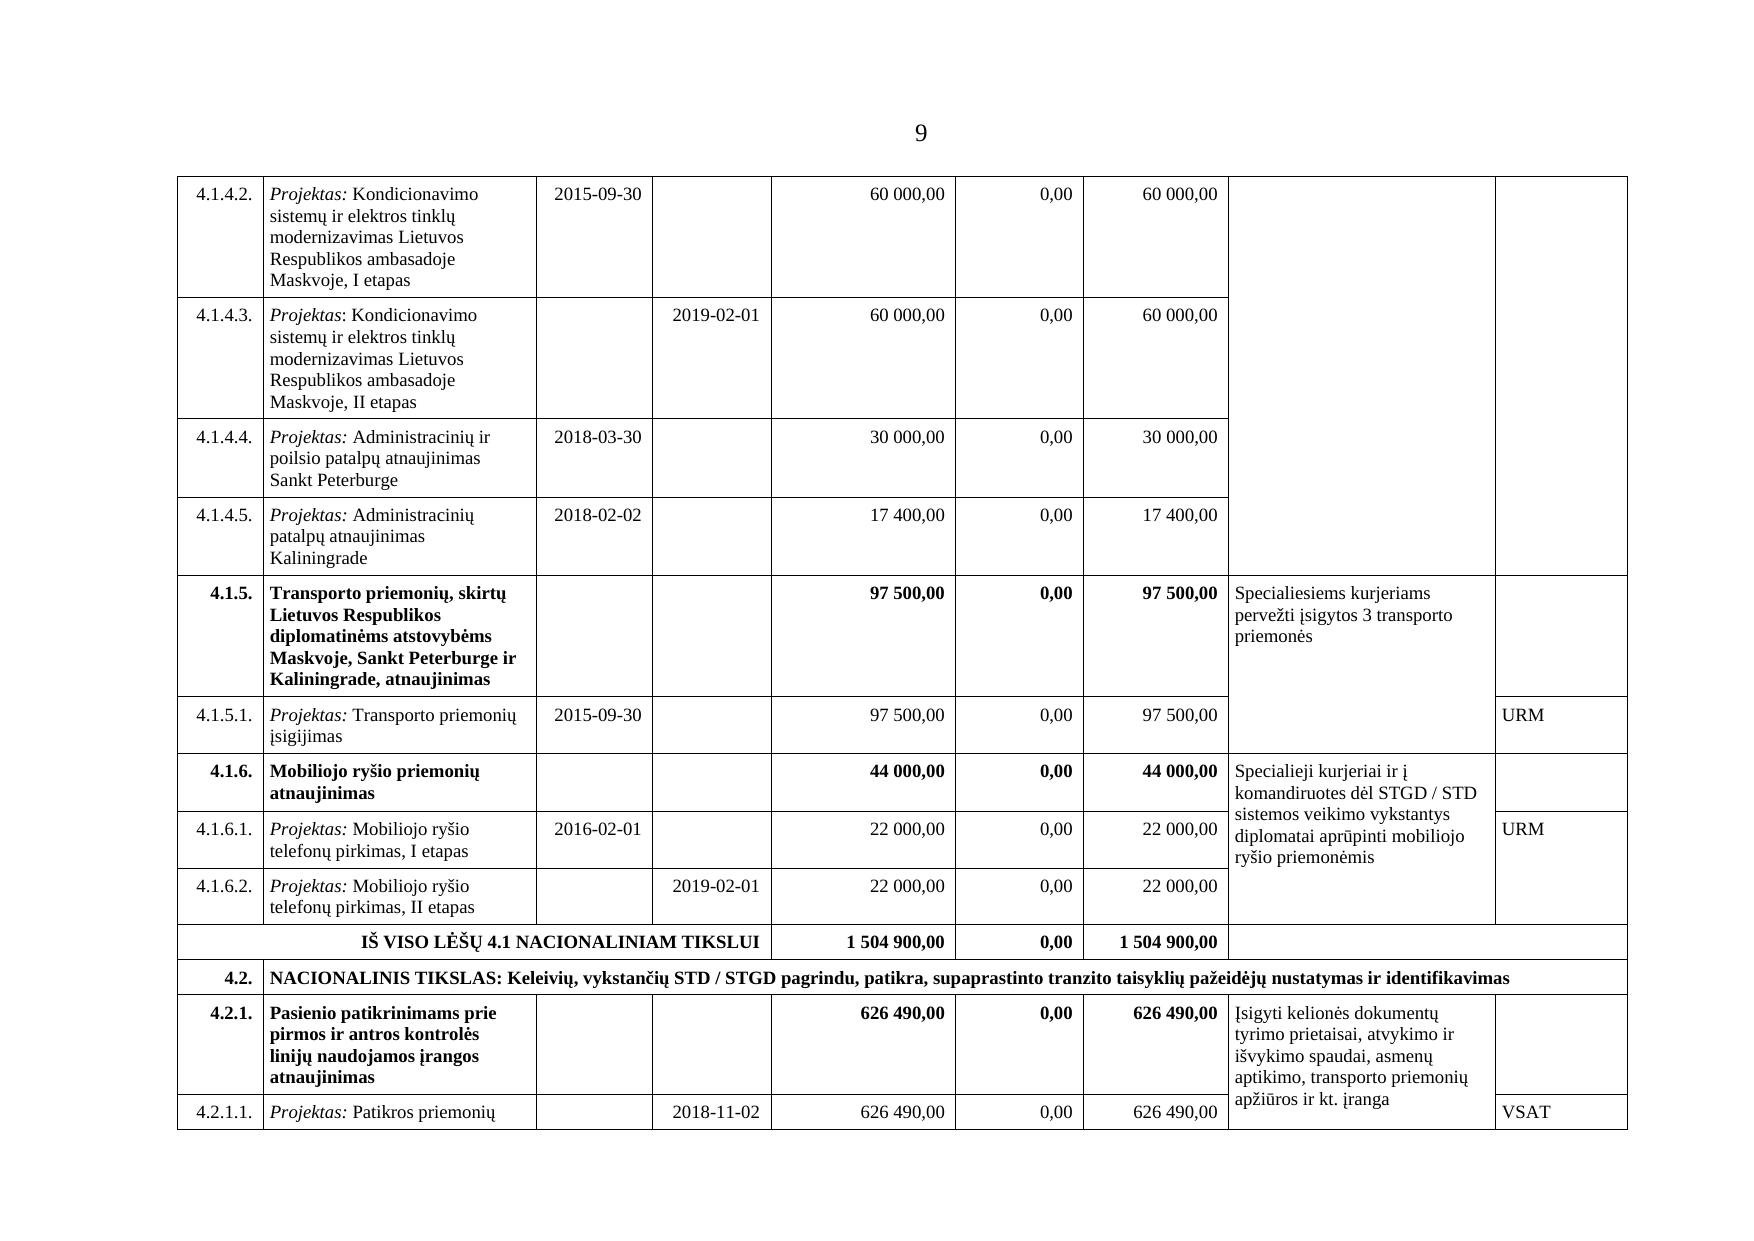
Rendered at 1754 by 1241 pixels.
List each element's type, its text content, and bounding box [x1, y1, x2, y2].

table_cell 4.1.5. [178, 576, 263, 696]
table_cell Projektas: Mobiliojo ryšio telefonų pirkimas, II etapas [264, 869, 536, 924]
table_cell 0,00 [956, 697, 1083, 753]
table_cell 4.1.4.3. [178, 298, 263, 418]
table_cell Projektas: Kondicionavimo sistemų ir elektros tinklų modernizavimas Lietuvos Respublikos ambasadoje Maskvoje, I etapas [264, 177, 536, 297]
table_cell [537, 298, 652, 418]
table_cell [653, 995, 771, 1094]
table_cell [537, 995, 652, 1094]
table_cell 60 000,00 [772, 298, 955, 418]
table_cell 0,00 [956, 812, 1083, 867]
table_cell 4.2. [178, 960, 263, 994]
table_cell NACIONALINIS TIKSLAS: Keleivių, vykstančių STD / STGD pagrindu, patikra, supaprastinto tranzito taisyklių pažeidėjų nustatymas ir identifikavimas [264, 960, 1627, 994]
table_cell 4.1.4.2. [178, 177, 263, 297]
table_cell 0,00 [956, 925, 1083, 959]
table_cell 0,00 [956, 419, 1083, 497]
table_cell 0,00 [956, 298, 1083, 418]
table_cell 2015-09-30 [537, 697, 652, 753]
table_cell Specialiesiems kurjeriams pervežti įsigytos 3 transporto priemonės [1229, 576, 1495, 753]
table_cell 97 500,00 [1084, 576, 1228, 696]
table_cell 0,00 [956, 498, 1083, 575]
table_cell [653, 697, 771, 753]
table_cell Projektas: Administracinių ir poilsio patalpų atnaujinimas Sankt Peterburge [264, 419, 536, 497]
table_cell Projektas: Patikros priemonių [264, 1095, 536, 1129]
table_cell [653, 177, 771, 297]
table_cell [653, 498, 771, 575]
table_cell 2018-02-02 [537, 498, 652, 575]
table_cell 22 000,00 [772, 812, 955, 867]
table_cell 22 000,00 [1084, 869, 1228, 924]
table_cell Įsigyti kelionės dokumentų tyrimo prietaisai, atvykimo ir išvykimo spaudai, asmenų aptikimo, transporto priemonių apžiūros ir kt. įranga [1229, 995, 1495, 1129]
table_cell [653, 754, 771, 811]
table_cell 0,00 [956, 1095, 1083, 1129]
table_cell 97 500,00 [772, 697, 955, 753]
table_cell 1 504 900,00 [1084, 925, 1228, 959]
table_cell 17 400,00 [772, 498, 955, 575]
table_cell [1496, 995, 1627, 1094]
table_cell [1229, 177, 1495, 575]
table_cell 2019-02-01 [653, 869, 771, 924]
table_cell 30 000,00 [772, 419, 955, 497]
table_cell 60 000,00 [1084, 177, 1228, 297]
table_cell IŠ VISO LĖŠŲ 4.1 NACIONALINIAM TIKSLUI [178, 925, 771, 959]
table_cell [653, 812, 771, 867]
table_cell 2015-09-30 [537, 177, 652, 297]
table_cell [653, 419, 771, 497]
table_cell 44 000,00 [1084, 754, 1228, 811]
table_cell 4.1.5.1. [178, 697, 263, 753]
table_cell 30 000,00 [1084, 419, 1228, 497]
table_cell [537, 754, 652, 811]
table_cell [1496, 177, 1627, 575]
table_cell 0,00 [956, 869, 1083, 924]
table_cell 60 000,00 [772, 177, 955, 297]
table_cell 626 490,00 [772, 1095, 955, 1129]
table_cell Pasienio patikrinimams prie pirmos ir antros kontrolės linijų naudojamos įrangos atnaujinimas [264, 995, 536, 1094]
table_cell Projektas: Mobiliojo ryšio telefonų pirkimas, I etapas [264, 812, 536, 867]
table_cell 60 000,00 [1084, 298, 1228, 418]
table_cell 97 500,00 [772, 576, 955, 696]
table_cell 4.1.6.2. [178, 869, 263, 924]
table_cell 4.2.1.1. [178, 1095, 263, 1129]
table_cell 22 000,00 [1084, 812, 1228, 867]
table_cell 2018-11-02 [653, 1095, 771, 1129]
table_cell 44 000,00 [772, 754, 955, 811]
table_cell [537, 576, 652, 696]
table_cell 22 000,00 [772, 869, 955, 924]
table_cell 0,00 [956, 576, 1083, 696]
table_cell VSAT [1496, 1095, 1627, 1129]
table_cell 4.1.6.1. [178, 812, 263, 867]
table_cell [1496, 576, 1627, 696]
table_cell 626 490,00 [1084, 995, 1228, 1094]
table_cell Transporto priemonių, skirtų Lietuvos Respublikos diplomatinėms atstovybėms Maskvoje, Sankt Peterburge ir Kaliningrade, atnaujinimas [264, 576, 536, 696]
table_cell 4.2.1. [178, 995, 263, 1094]
table_cell 4.1.4.5. [178, 498, 263, 575]
table_cell 1 504 900,00 [772, 925, 955, 959]
table_cell 626 490,00 [1084, 1095, 1228, 1129]
table_cell 2019-02-01 [653, 298, 771, 418]
table_cell 2018-03-30 [537, 419, 652, 497]
table_cell 0,00 [956, 754, 1083, 811]
table_cell 97 500,00 [1084, 697, 1228, 753]
table_cell [537, 1095, 652, 1129]
table_cell URM [1496, 812, 1627, 924]
table_cell Mobiliojo ryšio priemonių atnaujinimas [264, 754, 536, 811]
table_cell 626 490,00 [772, 995, 955, 1094]
table_cell 0,00 [956, 995, 1083, 1094]
table_cell [1496, 754, 1627, 811]
table_cell Projektas: Transporto priemonių įsigijimas [264, 697, 536, 753]
table_cell Projektas: Administracinių patalpų atnaujinimas Kaliningrade [264, 498, 536, 575]
table_cell 4.1.6. [178, 754, 263, 811]
table_cell Specialieji kurjeriai ir į komandiruotes dėl STGD / STD sistemos veikimo vykstantys diplomatai aprūpinti mobiliojo ryšio priemonėmis [1229, 754, 1495, 924]
table_cell 0,00 [956, 177, 1083, 297]
table_cell 2016-02-01 [537, 812, 652, 867]
table_cell 4.1.4.4. [178, 419, 263, 497]
table_cell URM [1496, 697, 1627, 753]
table_cell [537, 869, 652, 924]
table_cell [653, 576, 771, 696]
table_cell Projektas: Kondicionavimo sistemų ir elektros tinklų modernizavimas Lietuvos Respublikos ambasadoje Maskvoje, II etapas [264, 298, 536, 418]
table_cell [1229, 925, 1627, 959]
table_cell 17 400,00 [1084, 498, 1228, 575]
